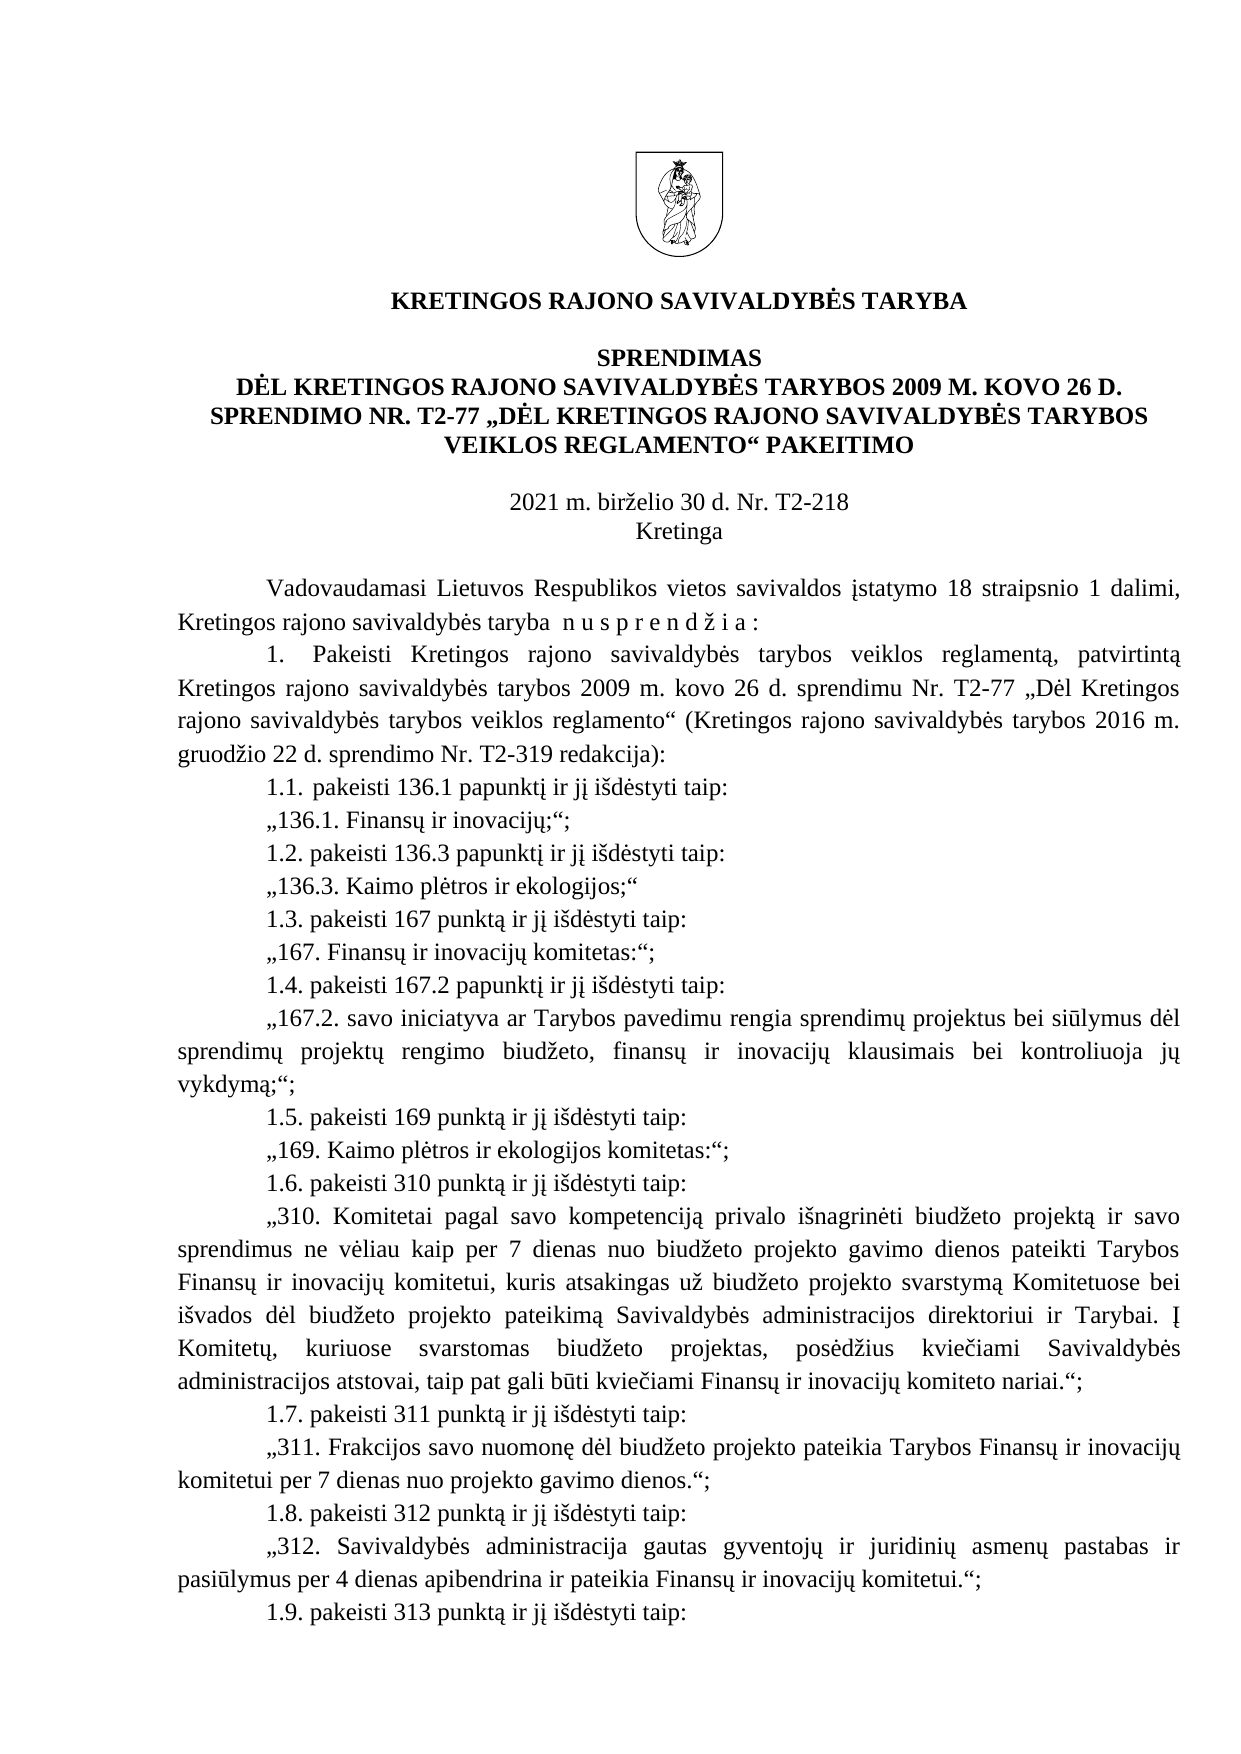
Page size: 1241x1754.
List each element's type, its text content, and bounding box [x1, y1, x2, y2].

text „311. Frakcijos savo nuomonę dėl biudžeto projekto pateikia Tarybos Finansų ir inovacijų komitetui per 7 dienas nuo projekto gavimo dienos.“; [177, 1432, 1181, 1494]
text Kretinga [177, 516, 1181, 545]
text 1.3. pakeisti 167 punktą ir jį išdėstyti taip: [177, 904, 1181, 932]
text Vadovaudamasi Lietuvos Respublikos vietos savivaldos įstatymo 18 straipsnio 1 dalimi, Kretingos rajono savivaldybės taryba n u s p r e n d ž i a : [177, 573, 1181, 635]
text „136.1. Finansų ir inovacijų;“; [177, 805, 1181, 833]
text 2021 m. birželio 30 d. Nr. T2-218 [177, 487, 1181, 516]
text DĖL KRETINGOS RAJONO SAVIVALDYBĖS TARYBOS 2009 M. KOVO 26 D. SPRENDIMO NR. T2-77 „DĖL KRETINGOS RAJONO SAVIVALDYBĖS TARYBOS VEIKLOS REGLAMENTO“ PAKEITIMO [177, 372, 1181, 458]
text „310. Komitetai pagal savo kompetenciją privalo išnagrinėti biudžeto projektą ir savo sprendimus ne vėliau kaip per 7 dienas nuo biudžeto projekto gavimo dienos pateikti Tarybos Finansų ir inovacijų komitetui, kuris atsakingas už biudžeto projekto svarstymą Komitetuose bei išvados dėl biudžeto projekto pateikimą Savivaldybės administracijos direktoriui ir Tarybai. Į Komitetų, kuriuose svarstomas biudžeto projektas, posėdžius kviečiami Savivaldybės administracijos atstovai, taip pat gali būti kviečiami Finansų ir inovacijų komiteto nariai.“; [177, 1201, 1181, 1395]
text 1.9. pakeisti 313 punktą ir jį išdėstyti taip: [177, 1597, 1181, 1626]
text 1.2. pakeisti 136.3 papunktį ir jį išdėstyti taip: [177, 838, 1181, 866]
text 1.6. pakeisti 310 punktą ir jį išdėstyti taip: [177, 1168, 1181, 1197]
text 1.4. pakeisti 167.2 papunktį ir jį išdėstyti taip: [177, 970, 1181, 998]
text 1.7. pakeisti 311 punktą ir jį išdėstyti taip: [177, 1399, 1181, 1428]
text „169. Kaimo plėtros ir ekologijos komitetas:“; [177, 1135, 1181, 1164]
text 1.8. pakeisti 312 punktą ir jį išdėstyti taip: [177, 1498, 1181, 1527]
text „167. Finansų ir inovacijų komitetas:“; [177, 937, 1181, 966]
text 1.5. pakeisti 169 punktą ir jį išdėstyti taip: [177, 1102, 1181, 1131]
text SPRENDIMAS [177, 343, 1181, 372]
text KRETINGOS RAJONO SAVIVALDYBĖS TARYBA [177, 286, 1181, 315]
text „312. Savivaldybės administracija gautas gyventojų ir juridinių asmenų pastabas ir pasiūlymus per 4 dienas apibendrina ir pateikia Finansų ir inovacijų komitetui.“; [177, 1531, 1181, 1593]
text „136.3. Kaimo plėtros ir ekologijos;“ [177, 871, 1181, 899]
text 1. Pakeisti Kretingos rajono savivaldybės tarybos veiklos reglamentą, patvirtintą Kretingos rajono savivaldybės tarybos 2009 m. kovo 26 d. sprendimu Nr. T2-77 „Dėl Kretingos rajono savivaldybės tarybos veiklos reglamento“ (Kretingos rajono savivaldybės tarybos 2016 m. gruodžio 22 d. sprendimo Nr. T2-319 redakcija): [177, 639, 1181, 767]
text 1.1. pakeisti 136.1 papunktį ir jį išdėstyti taip: [177, 772, 1181, 800]
text „167.2. savo iniciatyva ar Tarybos pavedimu rengia sprendimų projektus bei siūlymus dėl sprendimų projektų rengimo biudžeto, finansų ir inovacijų klausimais bei kontroliuoja jų vykdymą;“; [177, 1003, 1181, 1098]
